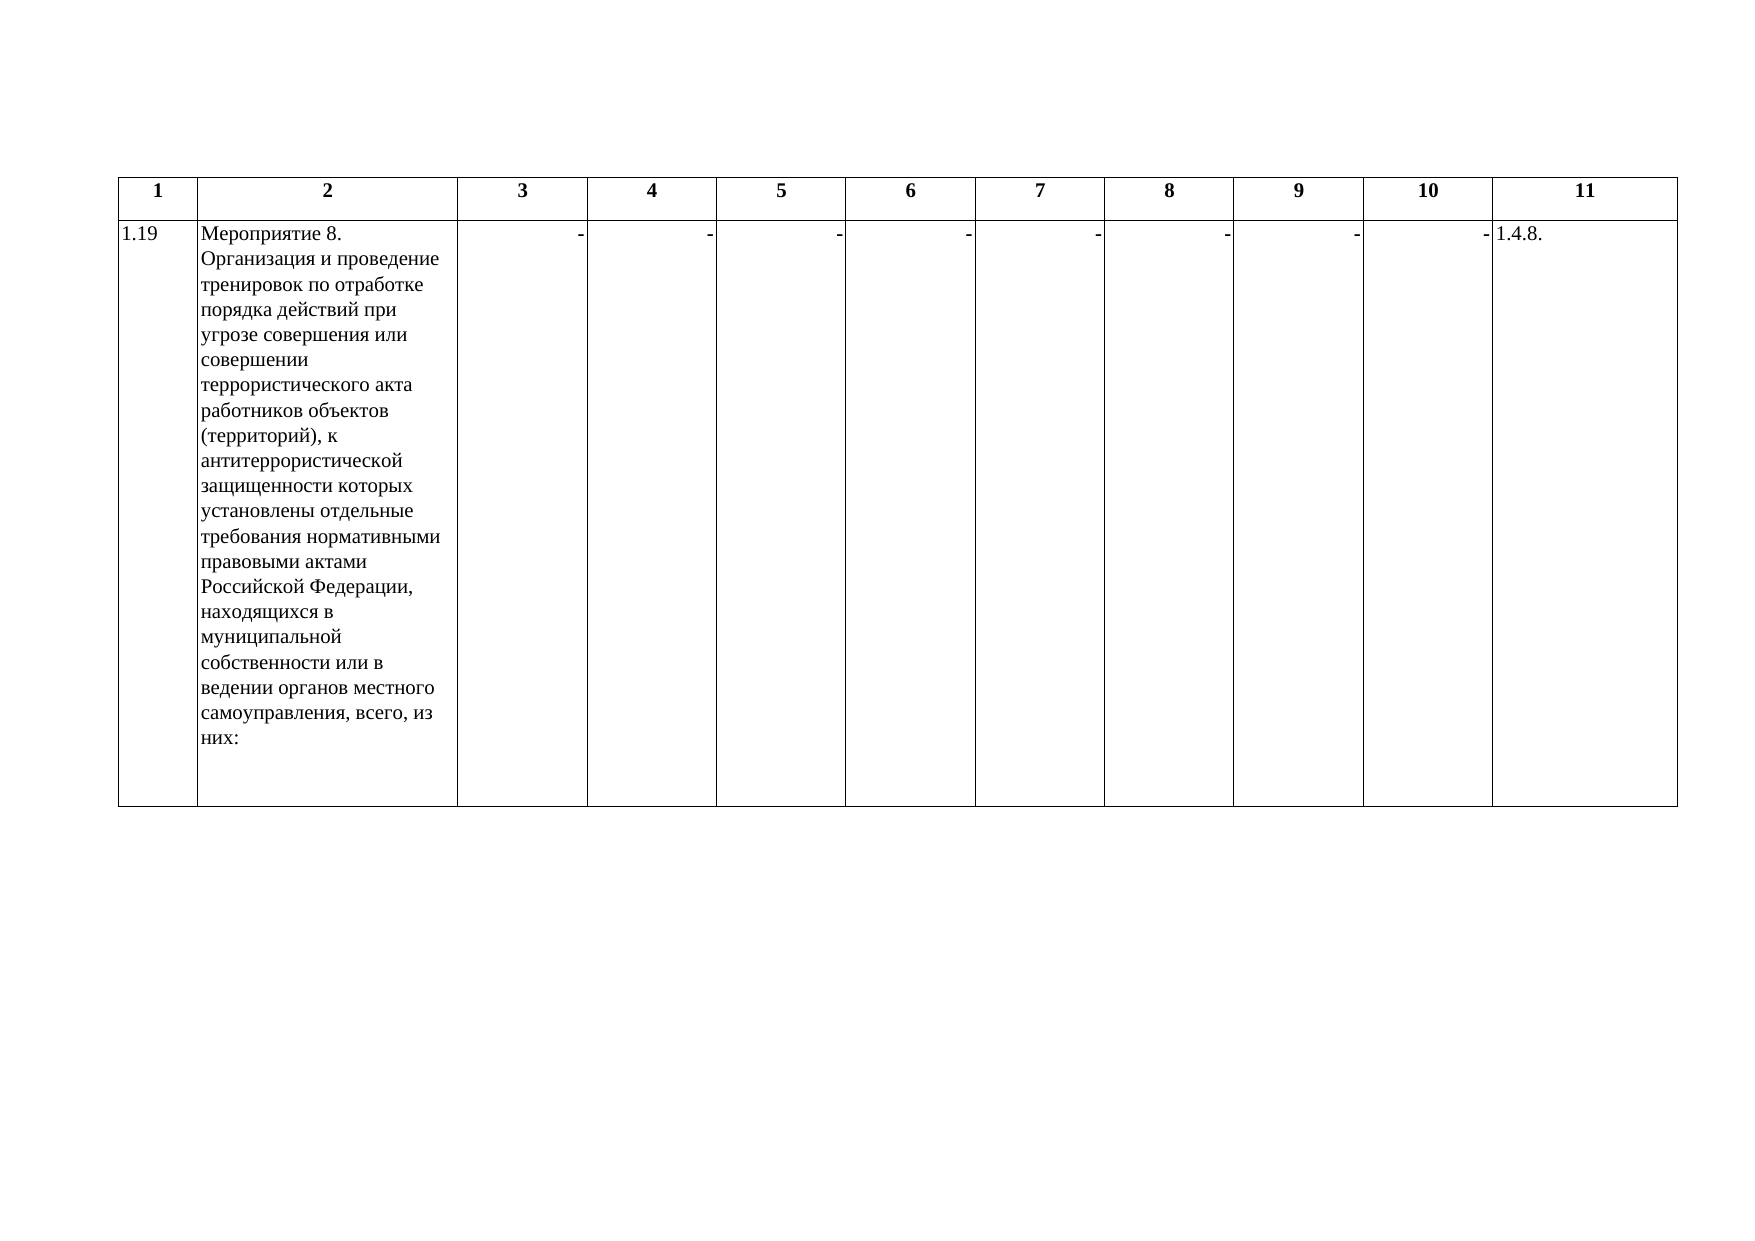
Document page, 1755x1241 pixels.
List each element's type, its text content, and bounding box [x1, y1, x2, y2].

table_cell - [976, 221, 1104, 806]
table_cell 1.4.8. [1493, 221, 1677, 806]
table_header 4 [588, 178, 716, 220]
table_header 10 [1364, 178, 1492, 220]
table_header 11 [1493, 178, 1677, 220]
table_cell - [1234, 221, 1363, 806]
table_cell - [588, 221, 716, 806]
table_header 8 [1105, 178, 1233, 220]
table_header 7 [976, 178, 1104, 220]
table_cell - [1105, 221, 1233, 806]
table_header 3 [458, 178, 587, 220]
table_cell 1.19 [119, 221, 197, 806]
table_header 5 [717, 178, 845, 220]
table_header 6 [846, 178, 975, 220]
table_header 2 [198, 178, 457, 220]
table_cell - [1364, 221, 1492, 806]
table_cell - [717, 221, 845, 806]
table_header 1 [119, 178, 197, 220]
table_header 9 [1234, 178, 1363, 220]
table_cell - [846, 221, 975, 806]
table_cell - [458, 221, 587, 806]
table_cell Мероприятие 8. Организация и проведение тренировок по отработке порядка действий при угрозе совершения или совершении террористического акта работников объектов (территорий), к антитеррористической защищенности которых установлены отдельные требования нормативными правовыми актами Российской Федерации, находящихся в муниципальной собственности или в ведении органов местного самоуправления, всего, из них: [198, 221, 457, 806]
